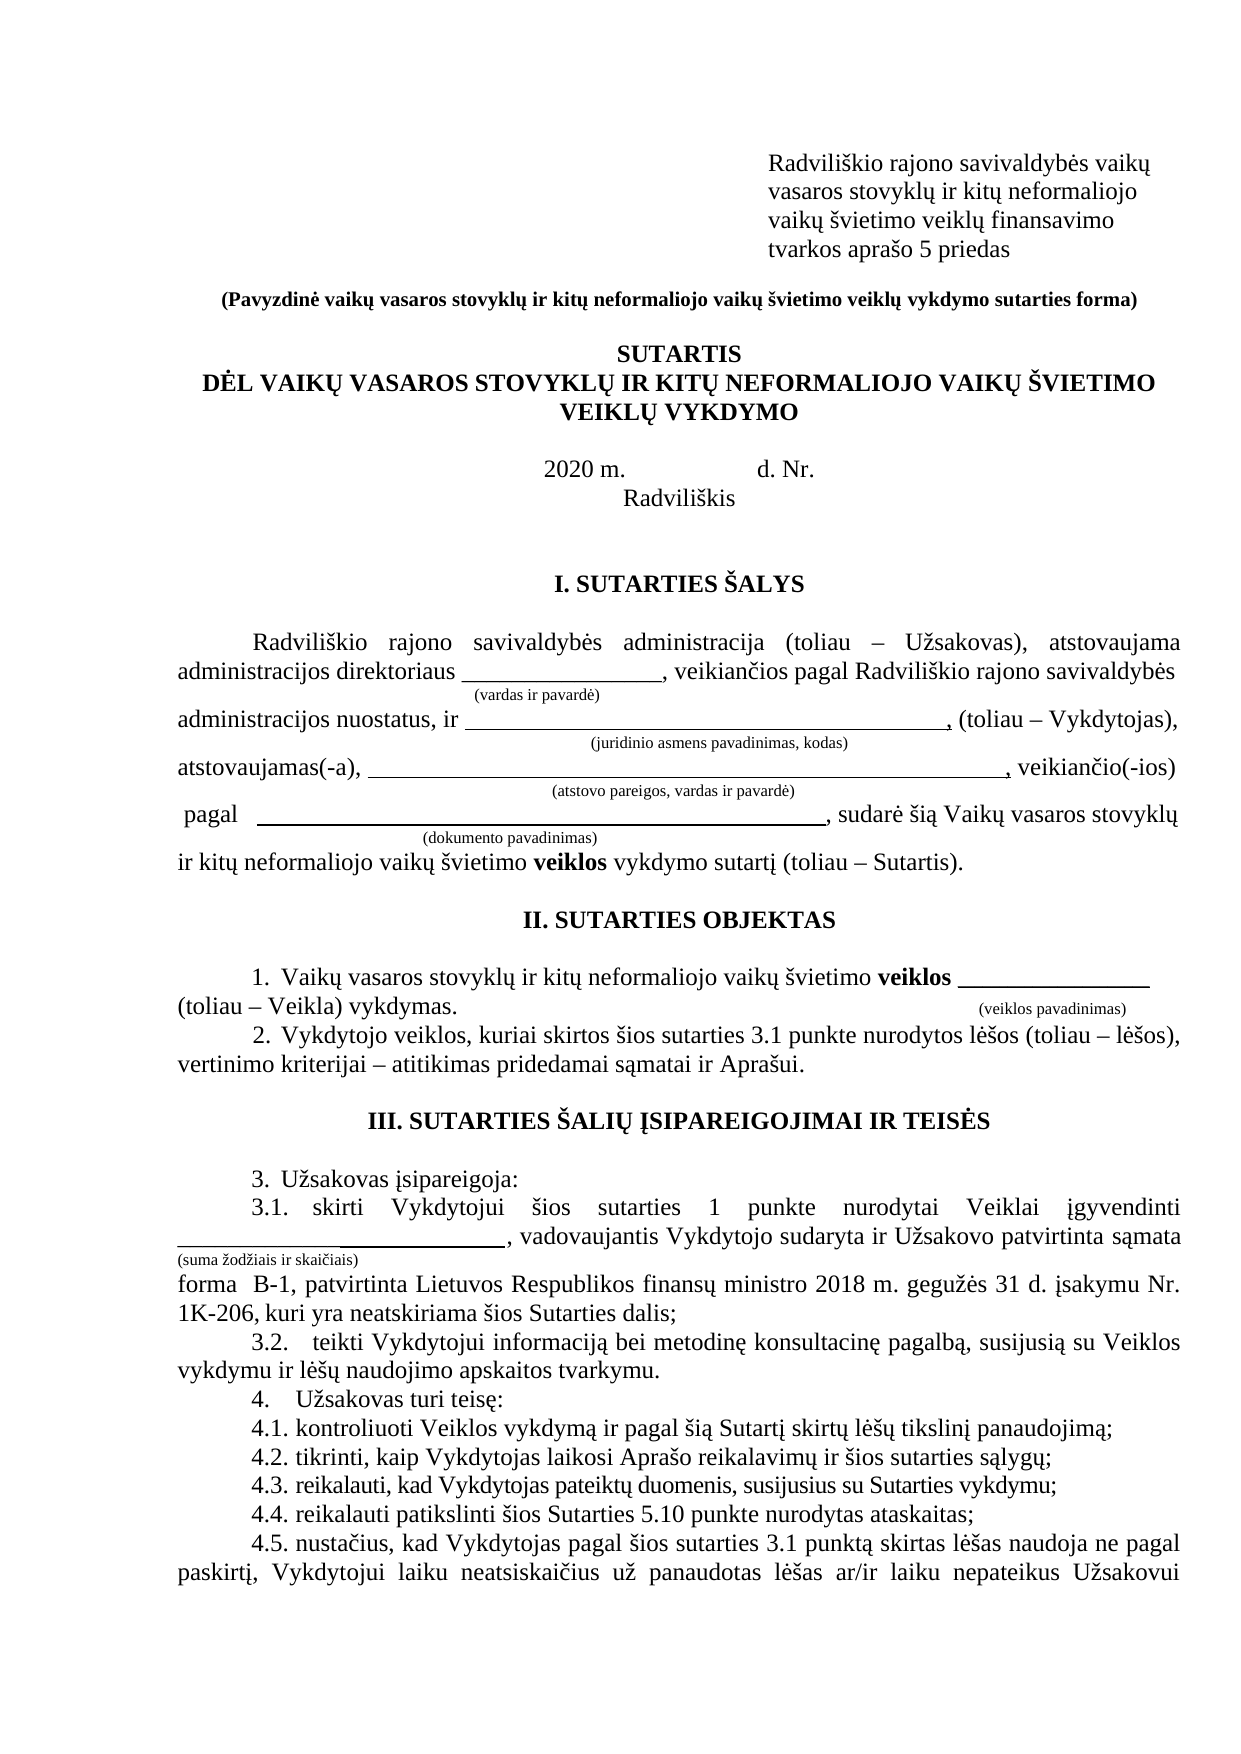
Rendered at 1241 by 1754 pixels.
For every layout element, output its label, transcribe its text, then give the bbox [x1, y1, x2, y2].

text administracijos nuostatus, ir , (toliau – Vykdytojas), [177, 704, 1181, 732]
text 4. Užsakovas turi teisę: [177, 1384, 1181, 1413]
text Radviliškis [177, 483, 1181, 512]
text (juridinio asmens pavadinimas, kodas) [177, 732, 1181, 752]
text 2. Vykdytojo veiklos, kuriai skirtos šios sutarties 3.1 punkte nurodytos lėšos (toliau – lėšos), vertinimo kriterijai – atitikimas pridedamai sąmatai ir Aprašui. [177, 1020, 1181, 1077]
text vaikų švietimo veiklų finansavimo [177, 205, 1181, 234]
text 4.2. tikrinti, kaip Vykdytojas laikosi Aprašo reikalavimų ir šios sutarties sąlygų; [177, 1442, 1181, 1470]
text atstovaujamas(-a), , veikiančio(-ios) [177, 752, 1181, 780]
text 4.4. reikalauti patikslinti šios Sutarties 5.10 punkte nurodytas ataskaitas; [177, 1499, 1181, 1528]
text Radviliškio rajono savivaldybės vaikų [177, 148, 1181, 176]
text Dėl vaikų VASAROS STOVYKLŲ IR KITŲ NEFORMALIOJO VAIKŲ ŠVIETIMO VEIKLŲ VYKDYMO [177, 368, 1181, 426]
text 3. Užsakovas įsipareigoja: [177, 1164, 1181, 1192]
text 4.5. nustačius, kad Vykdytojas pagal šios sutarties 3.1 punktą skirtas lėšas naudoja ne pagal paskirtį, Vykdytojui laiku neatsiskaičius už panaudotas lėšas ar/ir laiku nepateikus Užsakovui [177, 1528, 1181, 1585]
text SUTARTIS [177, 339, 1181, 368]
text 4.1. kontroliuoti Veiklos vykdymą ir pagal šią Sutartį skirtų lėšų tikslinį panaudojimą; [177, 1413, 1181, 1442]
text vasaros stovyklų ir kitų neformaliojo [177, 176, 1181, 205]
text (vardas ir pavardė) [177, 684, 1181, 704]
text Radviliškio rajono savivaldybės administracija (toliau – Užsakovas), atstovaujama administracijos direktoriaus ________________, veikiančios pagal Radviliškio rajono savivaldybės [177, 627, 1181, 684]
text (toliau – Veikla) vykdymas. (veiklos pavadinimas) [177, 991, 1181, 1020]
text tvarkos aprašo 5 priedas [177, 234, 1181, 263]
text 1. Vaikų vasaros stovyklų ir kitų neformaliojo vaikų švietimo veiklos _______________________ [177, 962, 1181, 991]
text (dokumento pavadinimas) [177, 828, 1181, 847]
text i. sutarties šalys [177, 569, 1181, 598]
text III. sutarties ŠALIŲ įsiPAREIGOjimai ir TEISĖS [177, 1106, 1181, 1135]
text II. SUTARTIES OBJEKTAS [177, 905, 1181, 934]
text (Pavyzdinė vaikų vasaros stovyklų ir kitų neformaliojo vaikų švietimo veiklų vykdymo sutarties forma) [177, 287, 1181, 311]
text ir kitų neformaliojo vaikų švietimo veiklos vykdymo sutartį (toliau – Sutartis). [177, 847, 1181, 876]
text 2020 m. d. Nr. [177, 454, 1181, 483]
text 4.3. reikalauti, kad Vykdytojas pateiktų duomenis, susijusius su Sutarties vykdymu; [177, 1470, 1181, 1499]
text 3.1. skirti Vykdytojui šios sutarties 1 punkte nurodytai Veiklai įgyvendinti _____________ , vadovaujantis Vykdytojo sudaryta ir Užsakovo patvirtinta sąmata (suma žodžiais ir skaičiais) [177, 1192, 1181, 1269]
text (atstovo pareigos, vardas ir pavardė) [177, 780, 1181, 799]
text forma B-1, patvirtinta Lietuvos Respublikos finansų ministro 2018 m. gegužės 31 d. įsakymu Nr. 1K-206, kuri yra neatskiriama šios Sutarties dalis; [177, 1269, 1181, 1327]
text pagal , sudarė šią Vaikų vasaros stovyklų [177, 799, 1181, 828]
text 3.2. teikti Vykdytojui informaciją bei metodinę konsultacinę pagalbą, susijusią su Veiklos vykdymu ir lėšų naudojimo apskaitos tvarkymu. [177, 1327, 1181, 1384]
